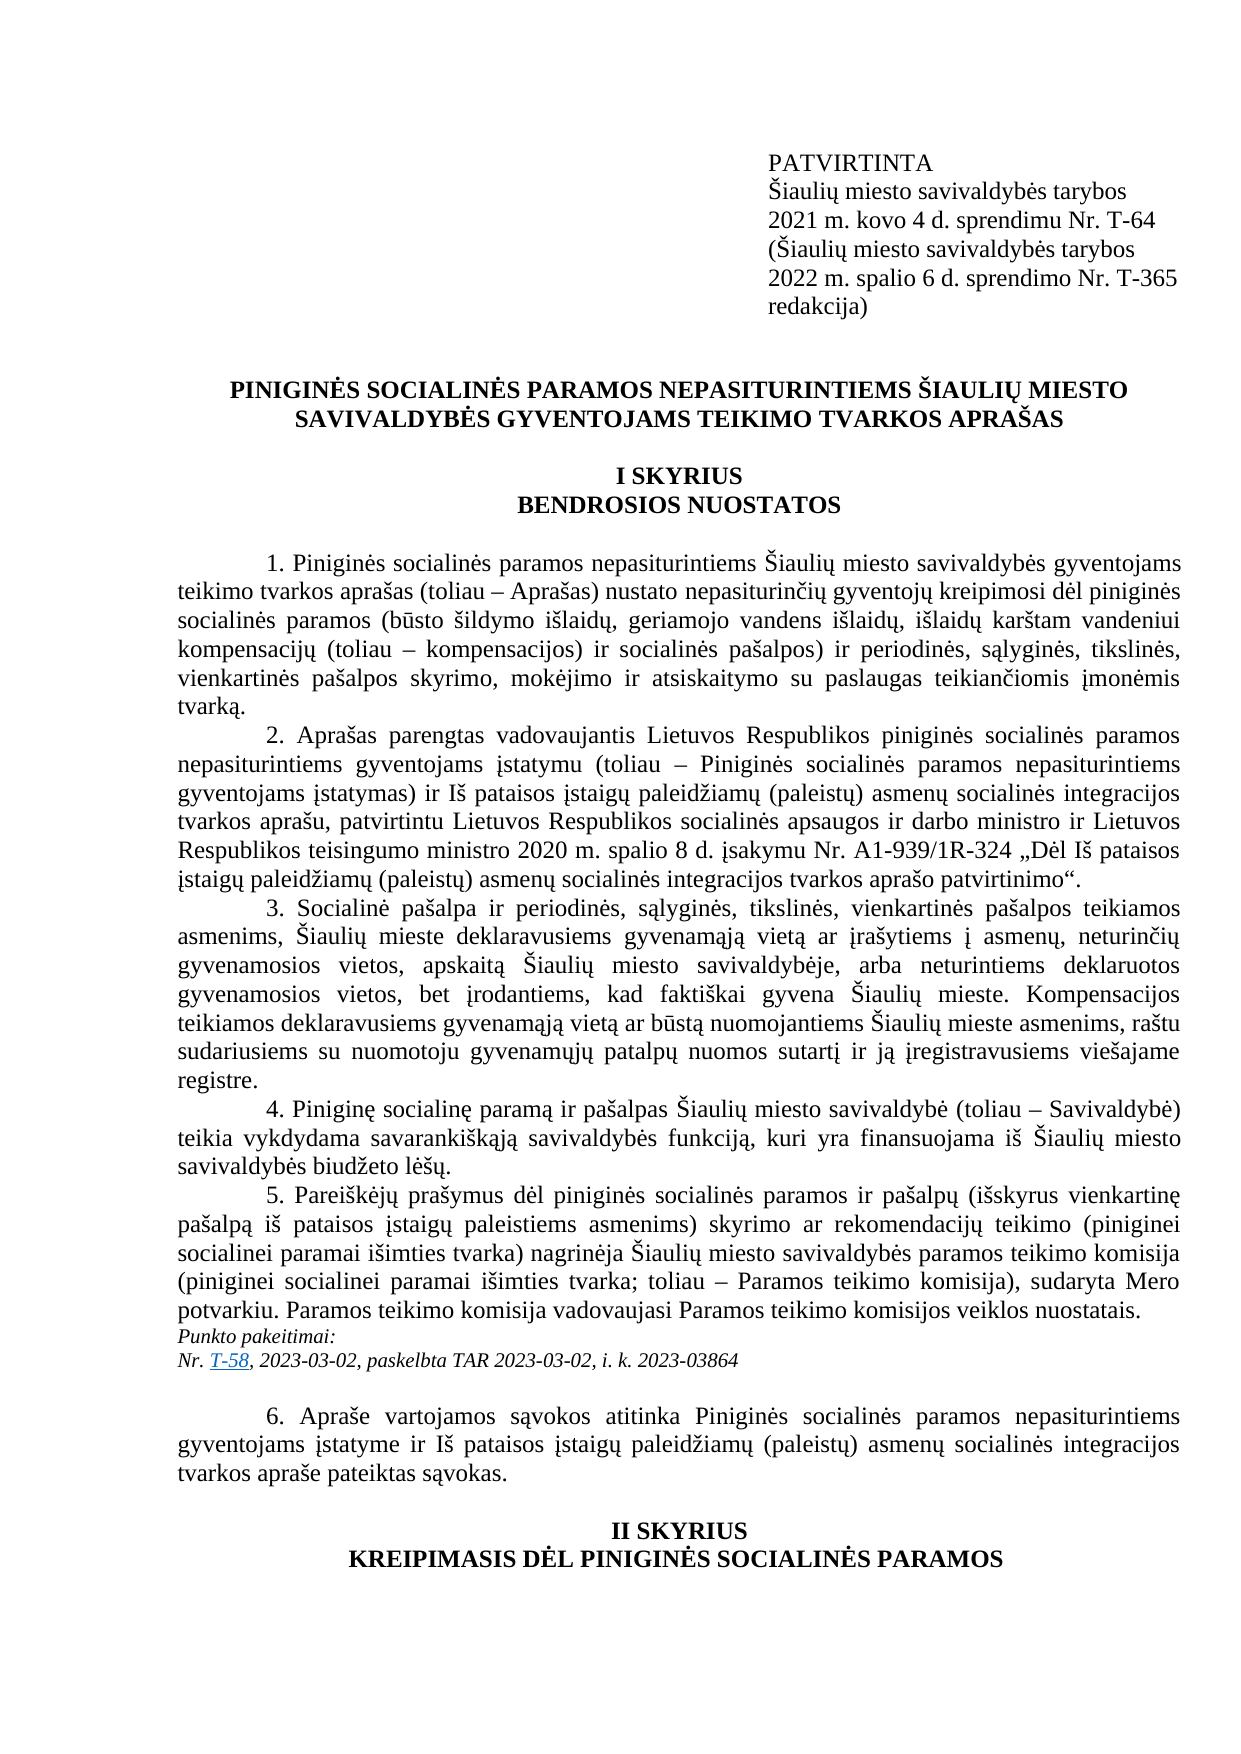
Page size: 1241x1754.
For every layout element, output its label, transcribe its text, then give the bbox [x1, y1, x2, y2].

text 4. Piniginę socialinę paramą ir pašalpas Šiaulių miesto savivaldybė (toliau – Savivaldybė) teikia vykdydama savarankiškąją savivaldybės funkciją, kuri yra finansuojama iš Šiaulių miesto savivaldybės biudžeto lėšų. [177, 1094, 1181, 1180]
text 6. Apraše vartojamos sąvokos atitinka Piniginės socialinės paramos nepasiturintiems gyventojams įstatyme ir Iš pataisos įstaigų paleidžiamų (paleistų) asmenų socialinės integracijos tvarkos apraše pateiktas sąvokas. [177, 1401, 1181, 1487]
text Šiaulių miesto savivaldybės tarybos [177, 176, 1181, 205]
text 3. Socialinė pašalpa ir periodinės, sąlyginės, tikslinės, vienkartinės pašalpos teikiamos asmenims, Šiaulių mieste deklaravusiems gyvenamąją vietą ar įrašytiems į asmenų, neturinčių gyvenamosios vietos, apskaitą Šiaulių miesto savivaldybėje, arba neturintiems deklaruotos gyvenamosios vietos, bet įrodantiems, kad faktiškai gyvena Šiaulių mieste. Kompensacijos teikiamos deklaravusiems gyvenamąją vietą ar būstą nuomojantiems Šiaulių mieste asmenims, raštu sudariusiems su nuomotoju gyvenamųjų patalpų nuomos sutartį ir ją įregistravusiems viešajame registre. [177, 893, 1181, 1094]
text 2021 m. kovo 4 d. sprendimu Nr. T-64 [177, 205, 1181, 234]
text 1. Piniginės socialinės paramos nepasiturintiems Šiaulių miesto savivaldybės gyventojams teikimo tvarkos aprašas (toliau – Aprašas) nustato nepasiturinčių gyventojų kreipimosi dėl piniginės socialinės paramos (būsto šildymo išlaidų, geriamojo vandens išlaidų, išlaidų karštam vandeniui kompensacijų (toliau – kompensacijos) ir socialinės pašalpos) ir periodinės, sąlyginės, tikslinės, vienkartinės pašalpos skyrimo, mokėjimo ir atsiskaitymo su paslaugas teikiančiomis įmonėmis tvarką. [177, 548, 1181, 720]
text 2022 m. spalio 6 d. sprendimo Nr. T-365 [177, 263, 1181, 291]
text I SKYRIUS [177, 461, 1181, 490]
text 5. Pareiškėjų prašymus dėl piniginės socialinės paramos ir pašalpų (išskyrus vienkartinę pašalpą iš pataisos įstaigų paleistiems asmenims) skyrimo ar rekomendacijų teikimo (piniginei socialinei paramai išimties tvarka) nagrinėja Šiaulių miesto savivaldybės paramos teikimo komisija (piniginei socialinei paramai išimties tvarka; toliau – Paramos teikimo komisija), sudaryta Mero potvarkiu. Paramos teikimo komisija vadovaujasi Paramos teikimo komisijos veiklos nuostatais. [177, 1180, 1181, 1324]
text II SKYRIUS [177, 1516, 1181, 1544]
text Nr. T-58, 2023-03-02, paskelbta TAR 2023-03-02, i. k. 2023-03864 [177, 1348, 1181, 1372]
text (Šiaulių miesto savivaldybės tarybos [177, 234, 1181, 263]
subtitle KREIPIMASIS DĖL PINIGINĖS SOCIALINĖS PARAMOS [177, 1544, 1181, 1573]
text Punkto pakeitimai: [177, 1324, 1181, 1348]
text redakcija) [177, 291, 1181, 320]
text BENDROSIOS NUOSTATOS [177, 490, 1181, 519]
text PATVIRTINTA [177, 148, 1181, 176]
text PINIGINĖS SOCIALINĖS PARAMOS NEPASITURINTIEMS ŠIAULIŲ MIESTO SAVIVALDYBĖS GYVENTOJAMS TEIKIMO TVARKOS APRAŠAS [177, 375, 1181, 433]
text 2. Aprašas parengtas vadovaujantis Lietuvos Respublikos piniginės socialinės paramos nepasiturintiems gyventojams įstatymu (toliau – Piniginės socialinės paramos nepasiturintiems gyventojams įstatymas) ir Iš pataisos įstaigų paleidžiamų (paleistų) asmenų socialinės integracijos tvarkos aprašu, patvirtintu Lietuvos Respublikos socialinės apsaugos ir darbo ministro ir Lietuvos Respublikos teisingumo ministro 2020 m. spalio 8 d. įsakymu Nr. A1-939/1R-324 „Dėl Iš pataisos įstaigų paleidžiamų (paleistų) asmenų socialinės integracijos tvarkos aprašo patvirtinimo“. [177, 720, 1181, 893]
